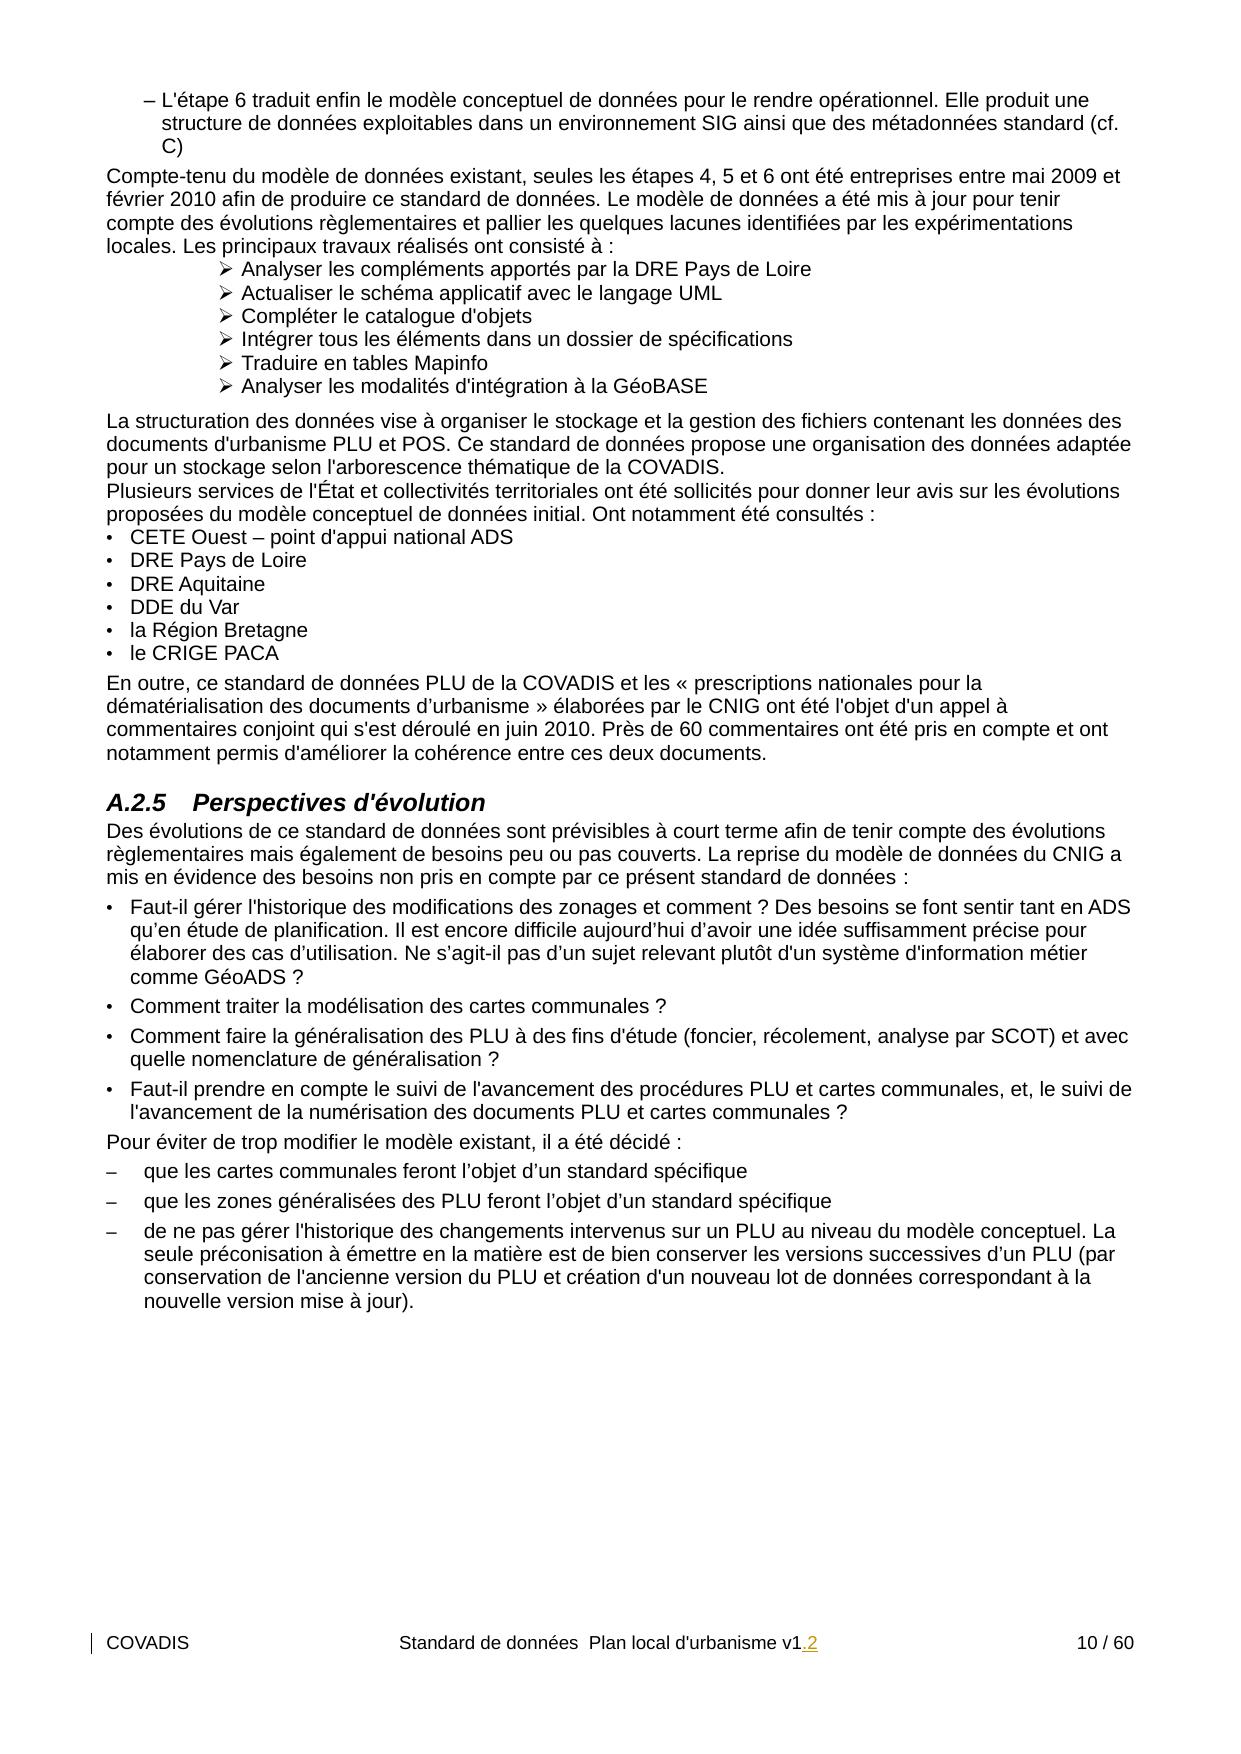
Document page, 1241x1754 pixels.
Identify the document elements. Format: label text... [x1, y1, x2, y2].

text Plusieurs services de l'État et collectivités territoriales ont été sollicités pour donner leur avis sur les évolutions proposées du modèle conceptuel de données initial. Ont notamment été consultés : [106, 479, 1134, 526]
list de ne pas gérer l'historique des changements intervenus sur un PLU au niveau du modèle conceptuel. La seule préconisation à émettre en la matière est de bien conserver les versions successives d’un PLU (par conservation de l'ancienne version du PLU et création d'un nouveau lot de données correspondant à la nouvelle version mise à jour). [106, 1219, 1134, 1312]
text En outre, ce standard de données PLU de la COVADIS et les « prescriptions nationales pour la dématérialisation des documents d’urbanisme » élaborées par le CNIG ont été l'objet d'un appel à commentaires conjoint qui s'est déroulé en juin 2010. Près de 60 commentaires ont été pris en compte et ont notamment permis d'améliorer la cohérence entre ces deux documents. [106, 671, 1134, 764]
text La structuration des données vise à organiser le stockage et la gestion des fichiers contenant les données des documents d'urbanisme PLU et POS. Ce standard de données propose une organisation des données adaptée pour un stockage selon l'arborescence thématique de la COVADIS. [106, 409, 1134, 479]
text Compte-tenu du modèle de données existant, seules les étapes 4, 5 et 6 ont été entreprises entre mai 2009 et février 2010 afin de produire ce standard de données. Le modèle de données a été mis à jour pour tenir compte des évolutions règlementaires et pallier les quelques lacunes identifiées par les expérimentations locales. Les principaux travaux réalisés ont consisté à : [106, 165, 1134, 258]
list que les zones généralisées des PLU feront l’objet d’un standard spécifique [106, 1190, 1134, 1213]
subtitle Perspectives d'évolution [106, 788, 1134, 816]
list CETE Ouest – point d'appui national ADS [106, 526, 1134, 549]
list Analyser les modalités d'intégration à la GéoBASE [218, 374, 1134, 398]
list Comment faire la généralisation des PLU à des fins d'étude (foncier, récolement, analyse par SCOT) et avec quelle nomenclature de généralisation ? [106, 1024, 1134, 1071]
list DRE Pays de Loire [106, 549, 1134, 572]
list Comment traiter la modélisation des cartes communales ? [106, 995, 1134, 1018]
list que les cartes communales feront l’objet d’un standard spécifique [106, 1160, 1134, 1183]
list Compléter le catalogue d'objets [218, 304, 1134, 328]
list Faut-il gérer l'historique des modifications des zonages et comment ? Des besoins se font sentir tant en ADS qu’en étude de planification. Il est encore difficile aujourd’hui d’avoir une idée suffisamment précise pour élaborer des cas d’utilisation. Ne s’agit-il pas d’un sujet relevant plutôt d'un système d'information métier comme GéoADS ? [106, 896, 1134, 988]
list le CRIGE PACA [106, 642, 1134, 665]
list DDE du Var [106, 595, 1134, 618]
list DRE Aquitaine [106, 572, 1134, 595]
text Des évolutions de ce standard de données sont prévisibles à court terme afin de tenir compte des évolutions règlementaires mais également de besoins peu ou pas couverts. La reprise du modèle de données du CNIG a mis en évidence des besoins non pris en compte par ce présent standard de données : [106, 819, 1134, 889]
text Pour éviter de trop modifier le modèle existant, il a été décidé : [106, 1130, 1134, 1154]
list Traduire en tables Mapinfo [218, 351, 1134, 374]
list Actualiser le schéma applicatif avec le langage UML [218, 281, 1134, 304]
list Faut-il prendre en compte le suivi de l'avancement des procédures PLU et cartes communales, et, le suivi de l'avancement de la numérisation des documents PLU et cartes communales ? [106, 1077, 1134, 1124]
list la Région Bretagne [106, 618, 1134, 642]
list L'étape 6 traduit enfin le modèle conceptuel de données pour le rendre opérationnel. Elle produit une structure de données exploitables dans un environnement SIG ainsi que des métadonnées standard (cf. C) [144, 88, 1134, 158]
list Intégrer tous les éléments dans un dossier de spécifications [218, 328, 1134, 351]
list Analyser les compléments apportés par la DRE Pays de Loire [218, 258, 1134, 281]
